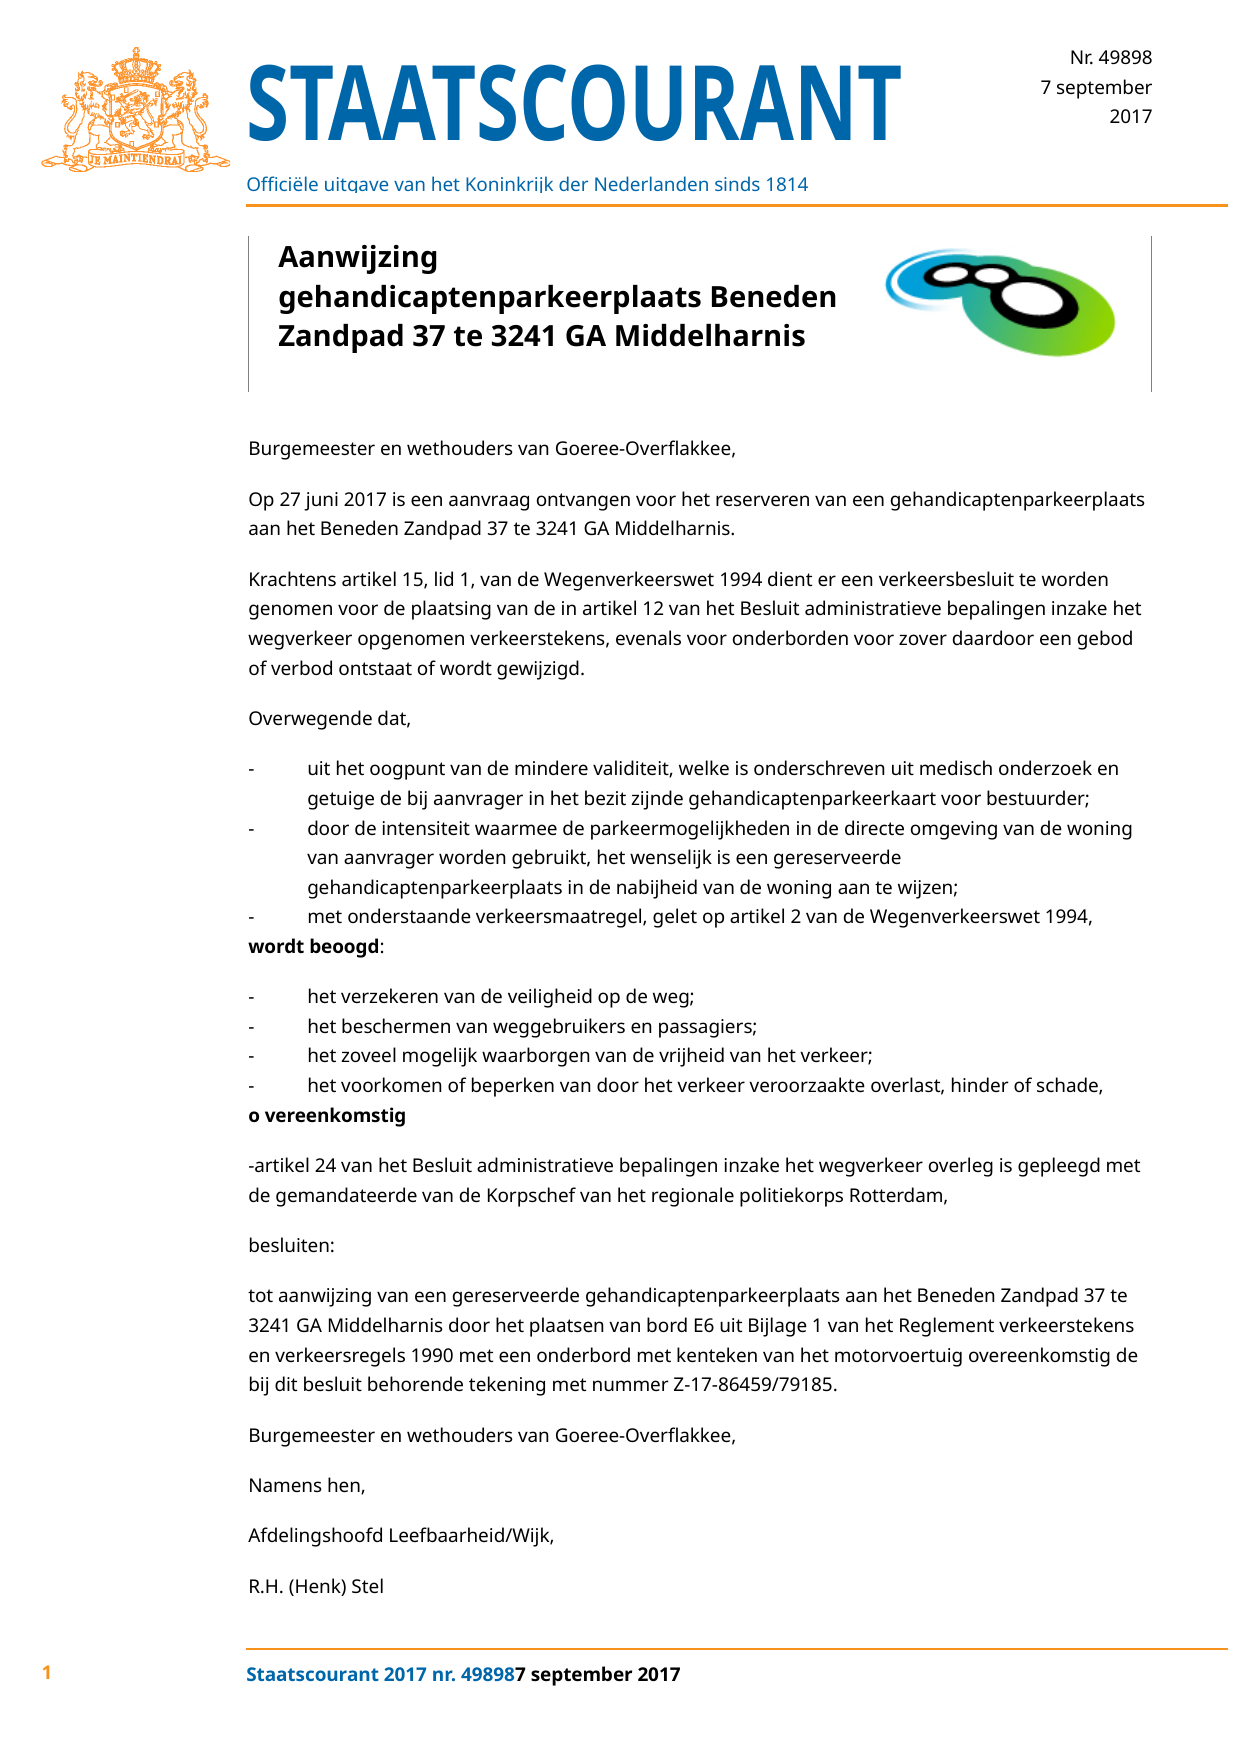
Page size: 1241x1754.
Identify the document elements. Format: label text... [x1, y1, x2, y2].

picture [41, 47, 231, 172]
text tot aanwijzing van een gereserveerde gehandicaptenparkeerplaats aan het Beneden Zandpad 37 te 3241 GA Middelharnis door het plaatsen van bord E6 uit Bijlage 1 van het Reglement verkeerstekens en verkeersregels 1990 met een onderbord met kenteken van het motorvoertuig overeenkomstig de bij dit besluit behorende tekening met nummer Z-17-86459/79185. [248, 1283, 1152, 1397]
text -artikel 24 van het Besluit administratieve bepalingen inzake het wegverkeer overleg is gepleegd met de gemandateerde van de Korpschef van het regionale politiekorps Rotterdam, [248, 1152, 1152, 1208]
text Namens hen, [248, 1472, 1152, 1498]
table_header Aanwijzing gehandicaptenparkeerplaats Beneden Zandpad 37 te 3241 GA Middelharnis [249, 236, 850, 392]
text o vereenkomstig [248, 1102, 1152, 1128]
text Op 27 juni 2017 is een aanvraag ontvangen voor het reserveren van een gehandicaptenparkeerplaats aan het Beneden Zandpad 37 te 3241 GA Middelharnis. [248, 486, 1152, 541]
list het beschermen van weggebruikers en passagiers; [248, 1013, 1152, 1039]
list het verzekeren van de veiligheid op de weg; [248, 983, 1152, 1009]
picture [882, 236, 1119, 367]
text Afdelingshoofd Leefbaarheid/Wijk, [248, 1523, 1152, 1548]
list met onderstaande verkeersmaatregel, gelet op artikel 2 van de Wegenverkeerswet 1994, [248, 903, 1152, 929]
text R.H. (Henk) Stel [248, 1573, 1152, 1599]
list het zoveel mogelijk waarborgen van de vrijheid van het verkeer; [248, 1043, 1152, 1068]
list door de intensiteit waarmee de parkeermogelijkheden in de directe omgeving van de woning van aanvrager worden gebruikt, het wenselijk is een gereserveerde gehandicaptenparkeerplaats in de nabijheid van de woning aan te wijzen; [248, 815, 1152, 900]
text Burgemeester en wethouders van Goeree-Overflakkee, [248, 436, 1152, 461]
text besluiten: [248, 1232, 1152, 1258]
list het voorkomen of beperken van door het verkeer veroorzaakte overlast, hinder of schade, [248, 1072, 1152, 1098]
table_header [850, 236, 1151, 392]
list uit het oogpunt van de mindere validiteit, welke is onderschreven uit medisch onderzoek en getuige de bij aanvrager in het bezit zijnde gehandicaptenparkeerkaart voor bestuurder; [248, 756, 1152, 811]
text Burgemeester en wethouders van Goeree-Overflakkee, [248, 1422, 1152, 1448]
text Krachtens artikel 15, lid 1, van de Wegenverkeerswet 1994 dient er een verkeersbesluit te worden genomen voor de plaatsing van de in artikel 12 van het Besluit administratieve bepalingen inzake het wegverkeer opgenomen verkeerstekens, evenals voor onderborden voor zover daardoor een gebod of verbod ontstaat of wordt gewijzigd. [248, 566, 1152, 681]
text wordt beoogd: [248, 933, 1152, 959]
text Overwegende dat, [248, 705, 1152, 731]
